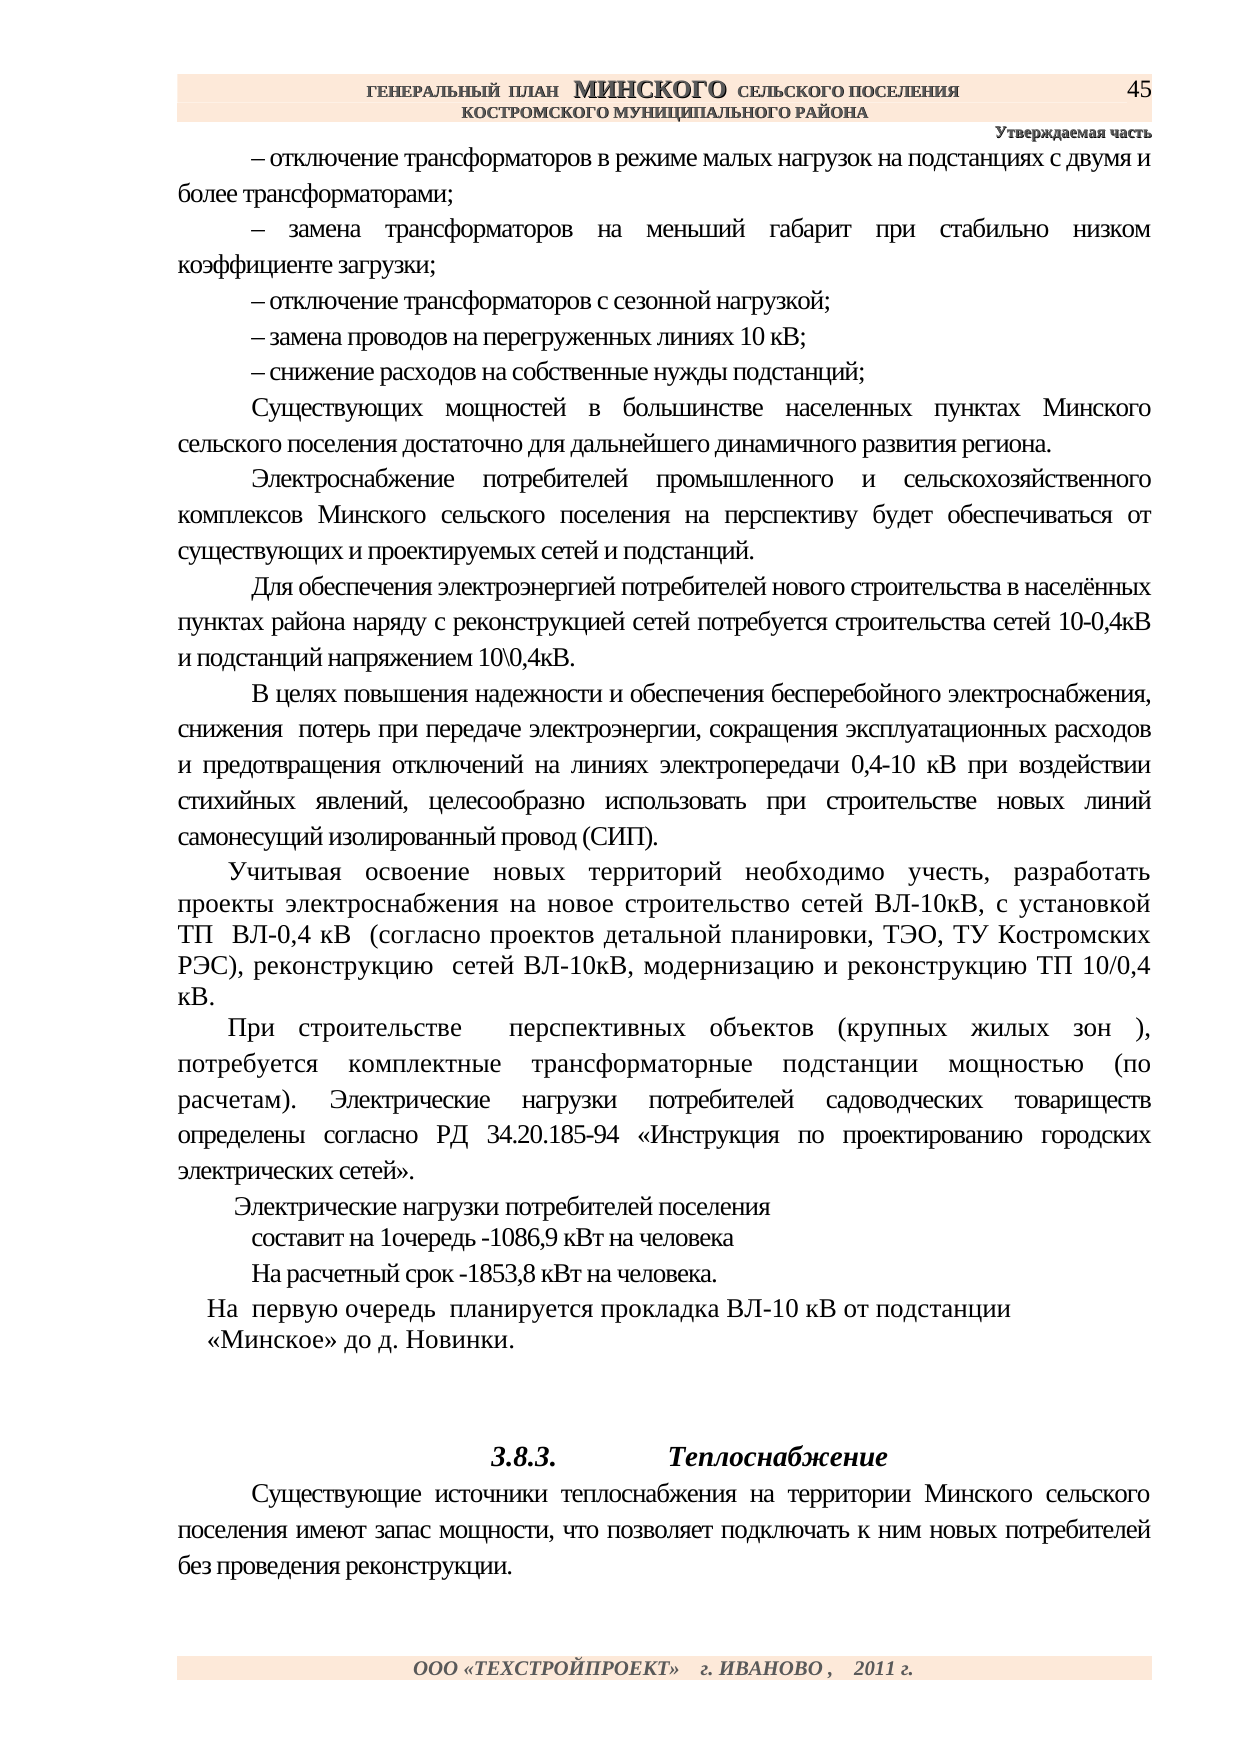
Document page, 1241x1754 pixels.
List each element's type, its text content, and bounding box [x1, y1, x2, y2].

text – замена трансформаторов на меньший габарит при стабильно низком коэффициенте загрузки; [177, 212, 1152, 279]
text На первую очередь планируется прокладка ВЛ-10 кВ от подстанции «Минское» до д. Новинки. [207, 1292, 1152, 1355]
text На расчетный срок -1853,8 кВт на человека. [177, 1257, 1152, 1288]
text Существующие источники теплоснабжения на территории Минского сельского поселения имеют запас мощности, что позволяет подключать к ним новых потребителей без проведения реконструкции. [177, 1477, 1152, 1580]
text Электроснабжение потребителей промышленного и сельскохозяйственного комплексов Минского сельского поселения на перспективу будет обеспечиваться от существующих и проектируемых сетей и подстанций. [177, 462, 1152, 565]
text Существующих мощностей в большинстве населенных пунктах Минского сельского поселения достаточно для дальнейшего динамичного развития региона. [177, 391, 1152, 458]
text – замена проводов на перегруженных линиях 10 кВ; [177, 319, 1152, 351]
text Для обеспечения электроэнергией потребителей нового строительства в населённых пунктах района наряду с реконструкцией сетей потребуется строительства сетей 10-0,4кВ и подстанций напряжением 10\0,4кВ. [177, 570, 1152, 672]
text – отключение трансформаторов в режиме малых нагрузок на подстанциях с двумя и более трансформаторами; [177, 141, 1152, 208]
text Электрические нагрузки потребителей поселения [177, 1190, 1152, 1221]
text составит на 1очередь -1086,9 кВт на человека [177, 1221, 1152, 1252]
text – снижение расходов на собственные нужды подстанций; [177, 355, 1152, 386]
subtitle Теплоснабжение [252, 1439, 1130, 1472]
text В целях повышения надежности и обеспечения бесперебойного электроснабжения, снижения потерь при передаче электроэнергии, сокращения эксплуатационных расходов и предотвращения отключений на линиях электропередачи 0,4-10 кВ при воздействии стихийных явлений, целесообразно использовать при строительстве новых линий самонесущий изолированный провод (СИП). [177, 677, 1152, 851]
text При строительстве перспективных объектов (крупных жилых зон ), потребуется комплектные трансформаторные подстанции мощностью (по расчетам). Электрические нагрузки потребителей садоводческих товариществ определены согласно РД 34.20.185-94 «Инструкция по проектированию городских электрических сетей». [177, 1011, 1152, 1185]
text – отключение трансформаторов с сезонной нагрузкой; [177, 284, 1152, 315]
text Учитывая освоение новых территорий необходимо учесть, разработать проекты электроснабжения на новое строительство сетей ВЛ-10кВ, с установкой ТП ВЛ-0,4 кВ (согласно проектов детальной планировки, ТЭО, ТУ Костромских РЭС), реконструкцию сетей ВЛ-10кВ, модернизацию и реконструкцию ТП 10/0,4 кВ. [177, 856, 1152, 1011]
